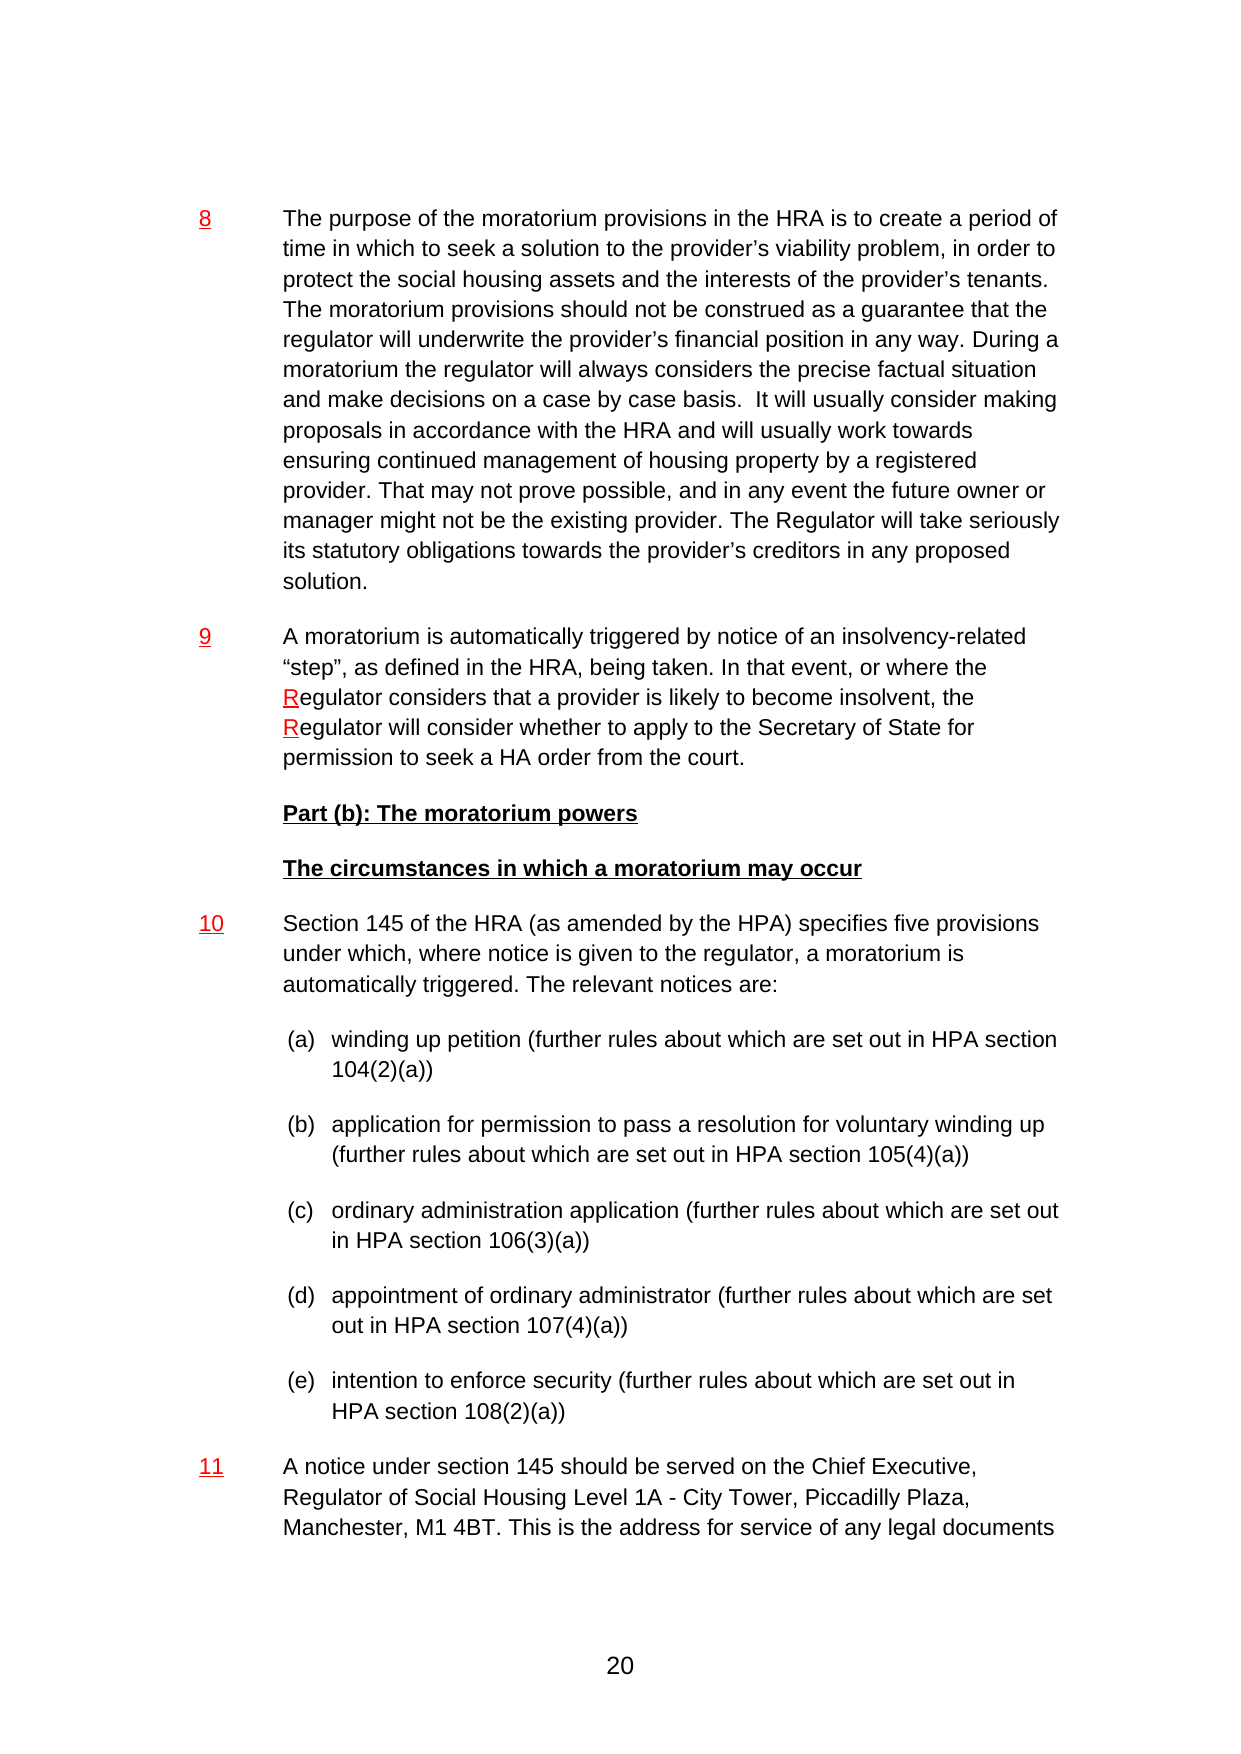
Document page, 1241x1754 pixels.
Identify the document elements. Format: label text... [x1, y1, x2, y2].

table_cell A moratorium is automatically triggered by notice of an insolvency-related “step”, as defined in the HRA, being taken. In that event, or where the Regulator considers that a provider is likely to become insolvent, the Regulator will consider whether to apply to the Secretary of State for permission to seek a HA order from the court. [271, 623, 1075, 800]
table_cell The purpose of the moratorium provisions in the HRA is to create a period of time in which to seek a solution to the provider’s viability problem, in order to protect the social housing assets and the interests of the provider’s tenants. The moratorium provisions should not be construed as a guarantee that the regulator will underwrite the provider’s financial position in any way. During a moratorium the regulator will always considers the precise factual situation and make decisions on a case by case basis. It will usually consider making proposals in accordance with the HRA and will usually work towards ensuring continued management of housing property by a registered provider. That may not prove possible, and in any event the future owner or manager might not be the existing provider. The Regulator will take seriously its statutory obligations towards the provider’s creditors in any proposed solution. [271, 205, 1075, 623]
table_cell [187, 150, 271, 205]
table_cell 9 [187, 623, 271, 800]
table_cell 10 [187, 910, 271, 1453]
table_cell [187, 800, 271, 855]
table_cell Section 145 of the HRA (as amended by the HPA) specifies five provisions under which, where notice is given to the regulator, a moratorium is automatically triggered. The relevant notices are: (a) winding up petition (further rules about which are set out in HPA section 104(2)(a)) (b) application for permission to pass a resolution for voluntary winding up (further rules about which are set out in HPA section 105(4)(a)) (c) ordinary administration application (further rules about which are set out in HPA section 106(3)(a)) (d) appointment of ordinary administrator (further rules about which are set out in HPA section 107(4)(a)) (e) intention to enforce security (further rules about which are set out in HPA section 108(2)(a)) [271, 910, 1075, 1453]
table_cell A notice under section 145 should be served on the Chief Executive, Regulator of Social Housing Level 1A - City Tower, Piccadilly Plaza, Manchester, M1 4BT. This is the address for service of any legal documents [271, 1453, 1075, 1540]
table_cell 8 [187, 205, 271, 623]
table_cell 11 [187, 1453, 271, 1540]
table_cell The circumstances in which a moratorium may occur [271, 855, 1075, 910]
table_cell [271, 150, 1075, 205]
table_cell Part (b): The moratorium powers [271, 800, 1075, 855]
table_cell [187, 855, 271, 910]
